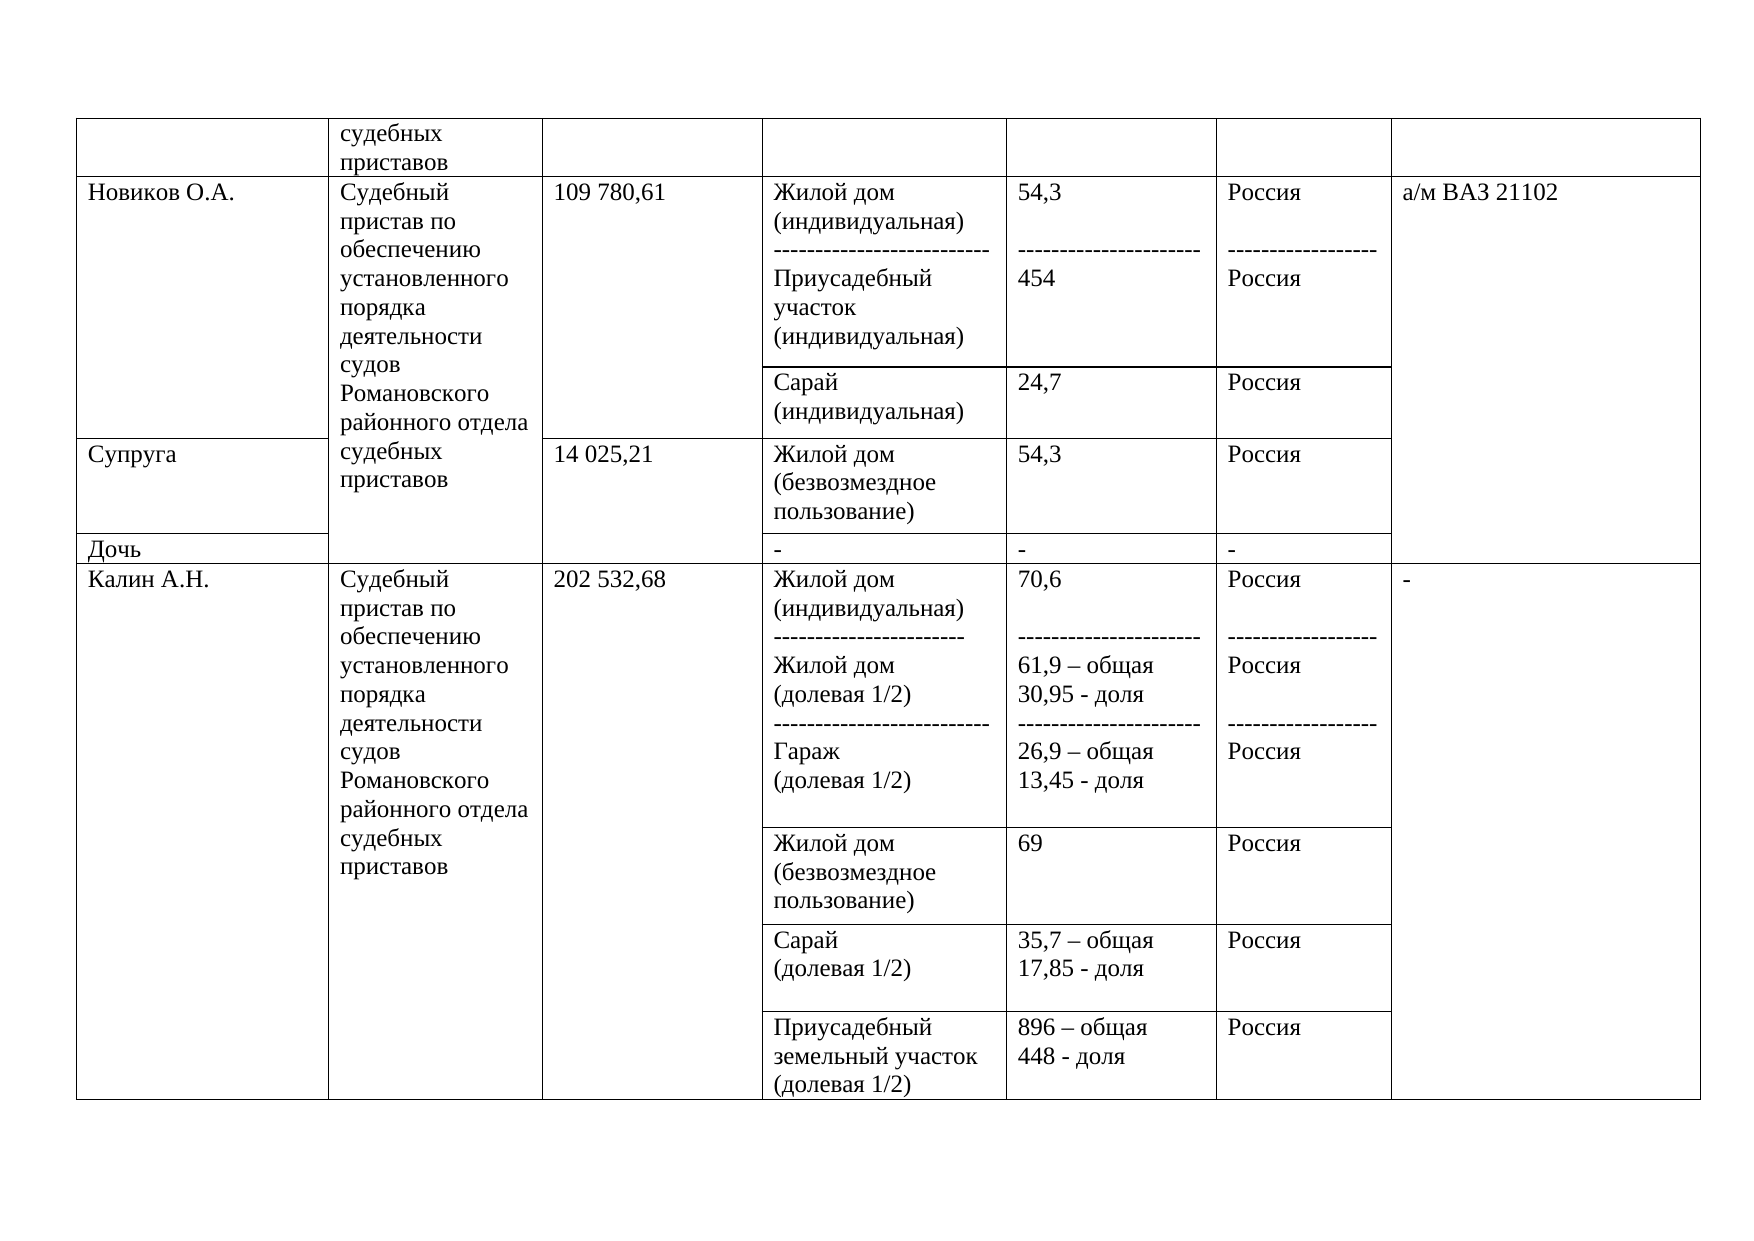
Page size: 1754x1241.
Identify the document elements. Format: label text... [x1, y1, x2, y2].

table_cell 202 532,68 [543, 564, 762, 1098]
table_cell Россия [1217, 925, 1391, 1011]
table_cell Приусадебный земельный участок (долевая 1/2) [763, 1012, 1006, 1098]
table_cell Жилой дом (индивидуальная) ----------------------- Жилой дом (долевая 1/2) -------------------------- Гараж (долевая 1/2) [763, 564, 1006, 827]
table_cell [1007, 119, 1216, 176]
table_cell 70,6 ---------------------- 61,9 – общая 30,95 - доля ---------------------- 26,9 – общая 13,45 - доля [1007, 564, 1216, 827]
table_cell [1217, 119, 1391, 176]
table_cell Калин А.Н. [77, 564, 328, 1098]
table_cell - [1392, 564, 1700, 1098]
table_cell Дочь [77, 534, 328, 563]
table_cell - [1217, 534, 1391, 563]
table_cell 14 025,21 [543, 439, 762, 563]
table_cell Сарай (долевая 1/2) [763, 925, 1006, 1011]
table_cell 69 [1007, 828, 1216, 924]
table_cell 54,3 ---------------------- 454 [1007, 177, 1216, 366]
table_cell [763, 119, 1006, 176]
table_cell 35,7 – общая 17,85 - доля [1007, 925, 1216, 1011]
table_cell 54,3 [1007, 439, 1216, 533]
table_cell Россия ------------------ Россия ------------------ Россия [1217, 564, 1391, 827]
table_cell [77, 119, 328, 176]
table_cell а/м ВАЗ 21102 [1392, 177, 1700, 563]
table_cell Россия [1217, 368, 1391, 438]
table_cell 896 – общая 448 - доля [1007, 1012, 1216, 1098]
table_cell Жилой дом (безвозмездное пользование) [763, 439, 1006, 533]
table_cell Жилой дом (безвозмездное пользование) [763, 828, 1006, 924]
table_cell 109 780,61 [543, 177, 762, 438]
table_cell Россия ------------------ Россия [1217, 177, 1391, 366]
table_cell - [1007, 534, 1216, 563]
table_cell 24,7 [1007, 368, 1216, 438]
table_cell [1392, 119, 1700, 176]
table_cell Жилой дом (индивидуальная) -------------------------- Приусадебный участок (индивидуальная) [763, 177, 1006, 366]
table_cell Судебный пристав по обеспечению установленного порядка деятельности судов Романовского районного отдела судебных приставов [329, 564, 542, 1098]
table_cell - [763, 534, 1006, 563]
table_cell Россия [1217, 1012, 1391, 1098]
table_cell Сарай (индивидуальная) [763, 368, 1006, 438]
table_cell Россия [1217, 828, 1391, 924]
table_cell Россия [1217, 439, 1391, 533]
table_cell Новиков О.А. [77, 177, 328, 438]
table_cell судебных приставов [329, 119, 542, 176]
table_cell [543, 119, 762, 176]
table_cell Судебный пристав по обеспечению установленного порядка деятельности судов Романовского районного отдела судебных приставов [329, 177, 542, 563]
table_cell Супруга [77, 439, 328, 533]
